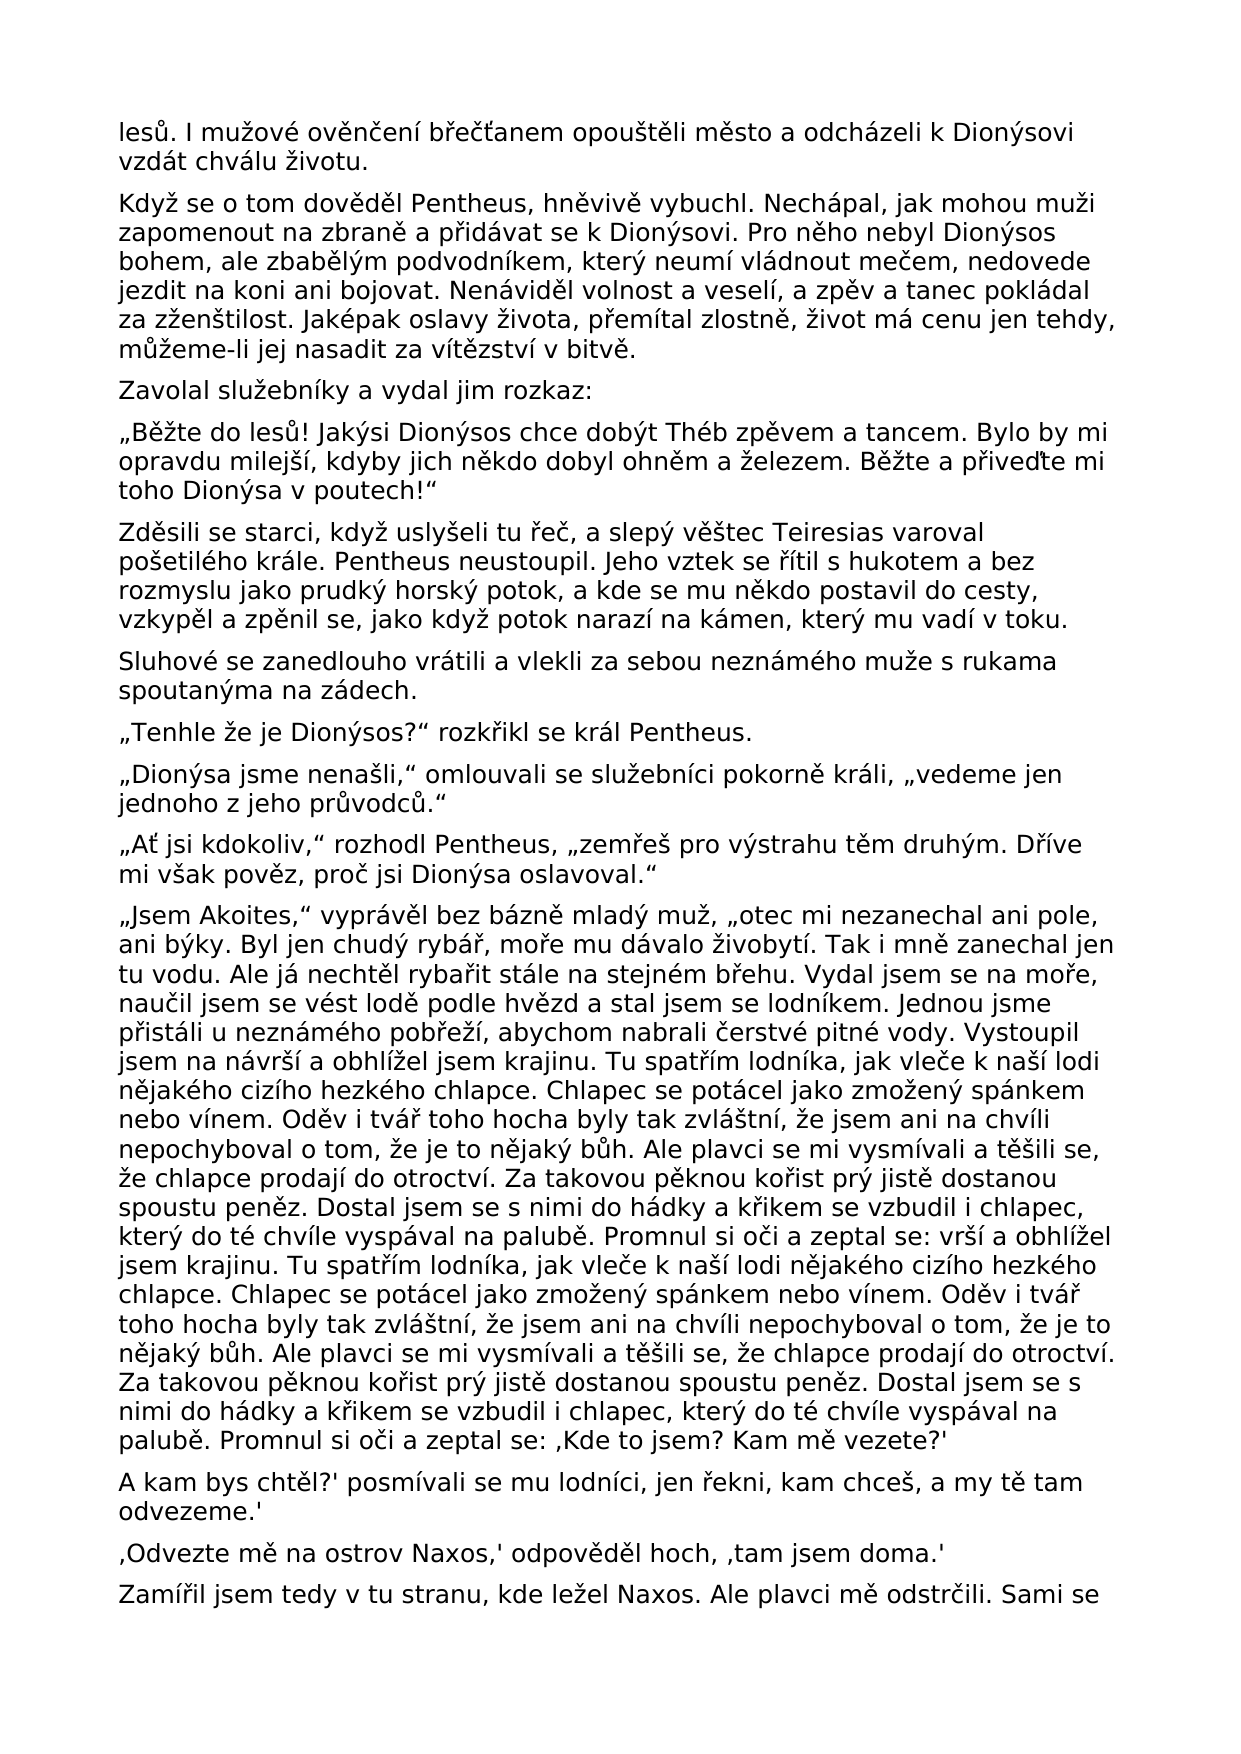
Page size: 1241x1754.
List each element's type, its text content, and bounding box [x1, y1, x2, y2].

text Sluhové se zanedlouho vrátili a vlekli za sebou neznámého muže s rukama spoutanýma na zádech. [118, 647, 1122, 706]
text Zděsili se starci, když uslyšeli tu řeč, a slepý věštec Teiresias varoval pošetilého krále. Pentheus neustoupil. Jeho vztek se řítil s hukotem a bez rozmyslu jako prudký horský potok, a kde se mu někdo postavil do cesty, vzkypěl a zpěnil se, jako když potok narazí na kámen, který mu vadí v toku. [118, 518, 1122, 635]
text „Běžte do lesů! Jakýsi Dionýsos chce dobýt Théb zpěvem a tancem. Bylo by mi opravdu milejší, kdyby jich někdo dobyl ohněm a železem. Běžte a přiveďte mi toho Dionýsa v poutech!“ [118, 418, 1122, 506]
text „Dionýsa jsme nenašli,“ omlouvali se služebníci pokorně králi, „vedeme jen jednoho z jeho průvodců.“ [118, 760, 1122, 818]
text „Tenhle že je Dionýsos?“ rozkřikl se král Pentheus. [118, 718, 1122, 747]
text lesů. I mužové ověnčení břečťanem opouštěli město a odcházeli k Dionýsovi vzdát chválu životu. [118, 118, 1122, 176]
text Zavolal služebníky a vydal jim rozkaz: [118, 376, 1122, 406]
text „Ať jsi kdokoliv,“ rozhodl Pentheus, „zemřeš pro výstrahu těm druhým. Dříve mi však pověz, proč jsi Dionýsa oslavoval.“ [118, 831, 1122, 889]
text ,Odvezte mě na ostrov Naxos,' odpověděl hoch, ,tam jsem doma.' [118, 1539, 1122, 1568]
text Zamířil jsem tedy v tu stranu, kde ležel Naxos. Ale plavci mě odstrčili. Sami se [118, 1581, 1122, 1610]
text Když se o tom dověděl Pentheus, hněvivě vybuchl. Nechápal, jak mohou muži zapomenout na zbraně a přidávat se k Dionýsovi. Pro něho nebyl Dionýsos bohem, ale zbabělým podvodníkem, který neumí vládnout mečem, nedovede jezdit na koni ani bojovat. Nenáviděl volnost a veselí, a zpěv a tanec pokládal za zženštilost. Jaképak oslavy života, přemítal zlostně, život má cenu jen tehdy, můžeme-li jej nasadit za vítězství v bitvě. [118, 189, 1122, 364]
text „Jsem Akoites,“ vyprávěl bez bázně mladý muž, „otec mi nezanechal ani pole, ani býky. Byl jen chudý rybář, moře mu dávalo živobytí. Tak i mně zanechal jen tu vodu. Ale já nechtěl rybařit stále na stejném břehu. Vydal jsem se na moře, naučil jsem se vést lodě podle hvězd a stal jsem se lodníkem. Jednou jsme přistáli u neznámého pobřeží, abychom nabrali čerstvé pitné vody. Vystoupil jsem na návrší a obhlížel jsem krajinu. Tu spatřím lodníka, jak vleče k naší lodi nějakého cizího hezkého chlapce. Chlapec se potácel jako zmožený spánkem nebo vínem. Oděv i tvář toho hocha byly tak zvláštní, že jsem ani na chvíli nepochyboval o tom, že je to nějaký bůh. Ale plavci se mi vysmívali a těšili se, že chlapce prodají do otroctví. Za takovou pěknou kořist prý jistě dostanou spoustu peněz. Dostal jsem se s nimi do hádky a křikem se vzbudil i chlapec, který do té chvíle vyspával na palubě. Promnul si oči a zeptal se: vrší a obhlížel jsem krajinu. Tu spatřím lodníka, jak vleče k naší lodi nějakého cizího hezkého chlapce. Chlapec se potácel jako zmožený spánkem nebo vínem. Oděv i tvář toho hocha byly tak zvláštní, že jsem ani na chvíli nepochyboval o tom, že je to nějaký bůh. Ale plavci se mi vysmívali a těšili se, že chlapce prodají do otroctví. Za takovou pěknou kořist prý jistě dostanou spoustu peněz. Dostal jsem se s nimi do hádky a křikem se vzbudil i chlapec, který do té chvíle vyspával na palubě. Promnul si oči a zeptal se: ,Kde to jsem? Kam mě vezete?' [118, 901, 1122, 1456]
text A kam bys chtěl?' posmívali se mu lodníci, jen řekni, kam chceš, a my tě tam odvezeme.' [118, 1468, 1122, 1526]
